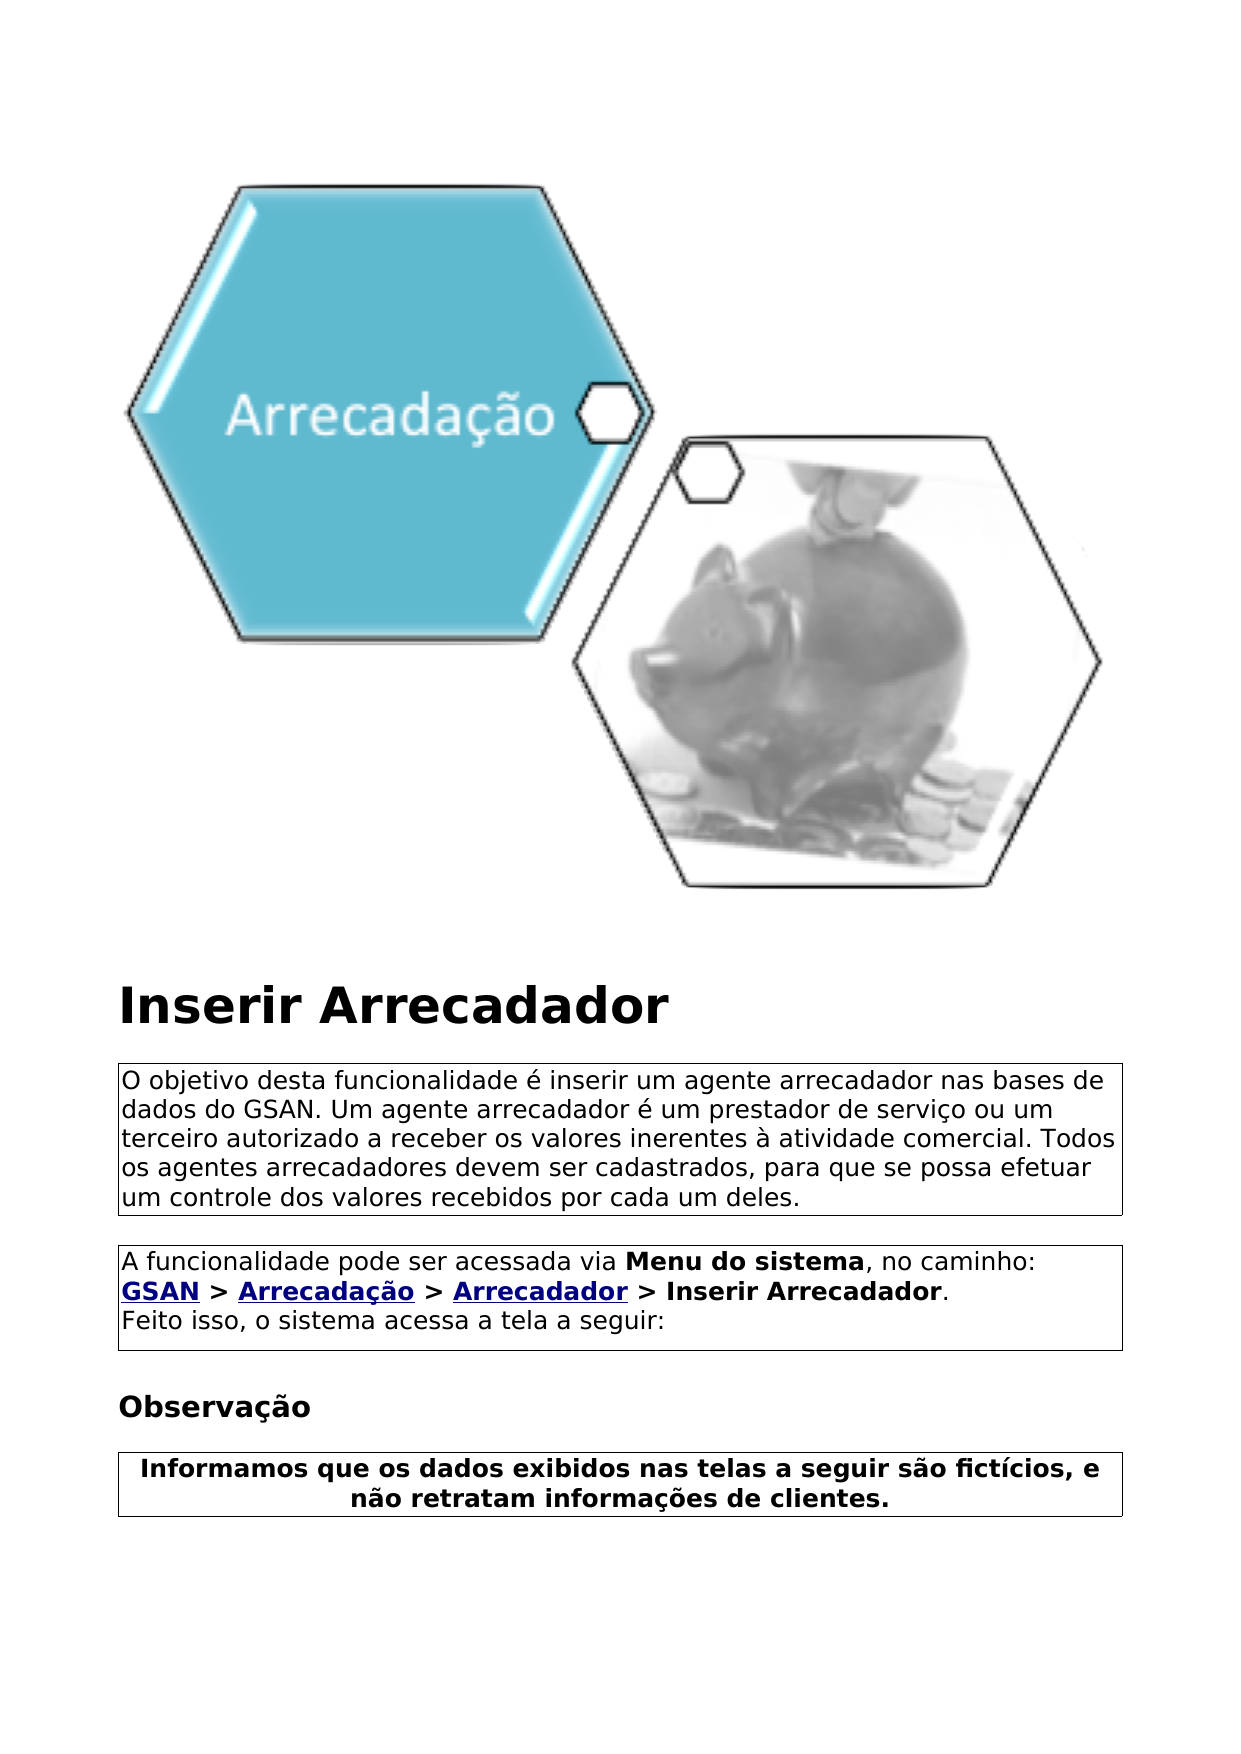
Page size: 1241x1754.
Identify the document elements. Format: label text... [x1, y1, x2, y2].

subtitle Observação [118, 1390, 1122, 1424]
table_header A funcionalidade pode ser acessada via Menu do sistema, no caminho: GSAN > Arrecadação > Arrecadador > Inserir Arrecadador. Feito isso, o sistema acessa a tela a seguir: [119, 1246, 1122, 1350]
table_header Informamos que os dados exibidos nas telas a seguir são fictícios, e não retratam informações de clientes. [119, 1453, 1122, 1516]
table_header O objetivo desta funcionalidade é inserir um agente arrecadador nas bases de dados do GSAN. Um agente arrecadador é um prestador de serviço ou um terceiro autorizado a receber os valores inerentes à atividade comercial. Todos os agentes arrecadadores devem ser cadastrados, para que se possa efetuar um controle dos valores recebidos por cada um deles. [119, 1064, 1122, 1215]
subtitle Inserir Arrecadador [118, 977, 1122, 1036]
picture [118, 118, 1123, 911]
